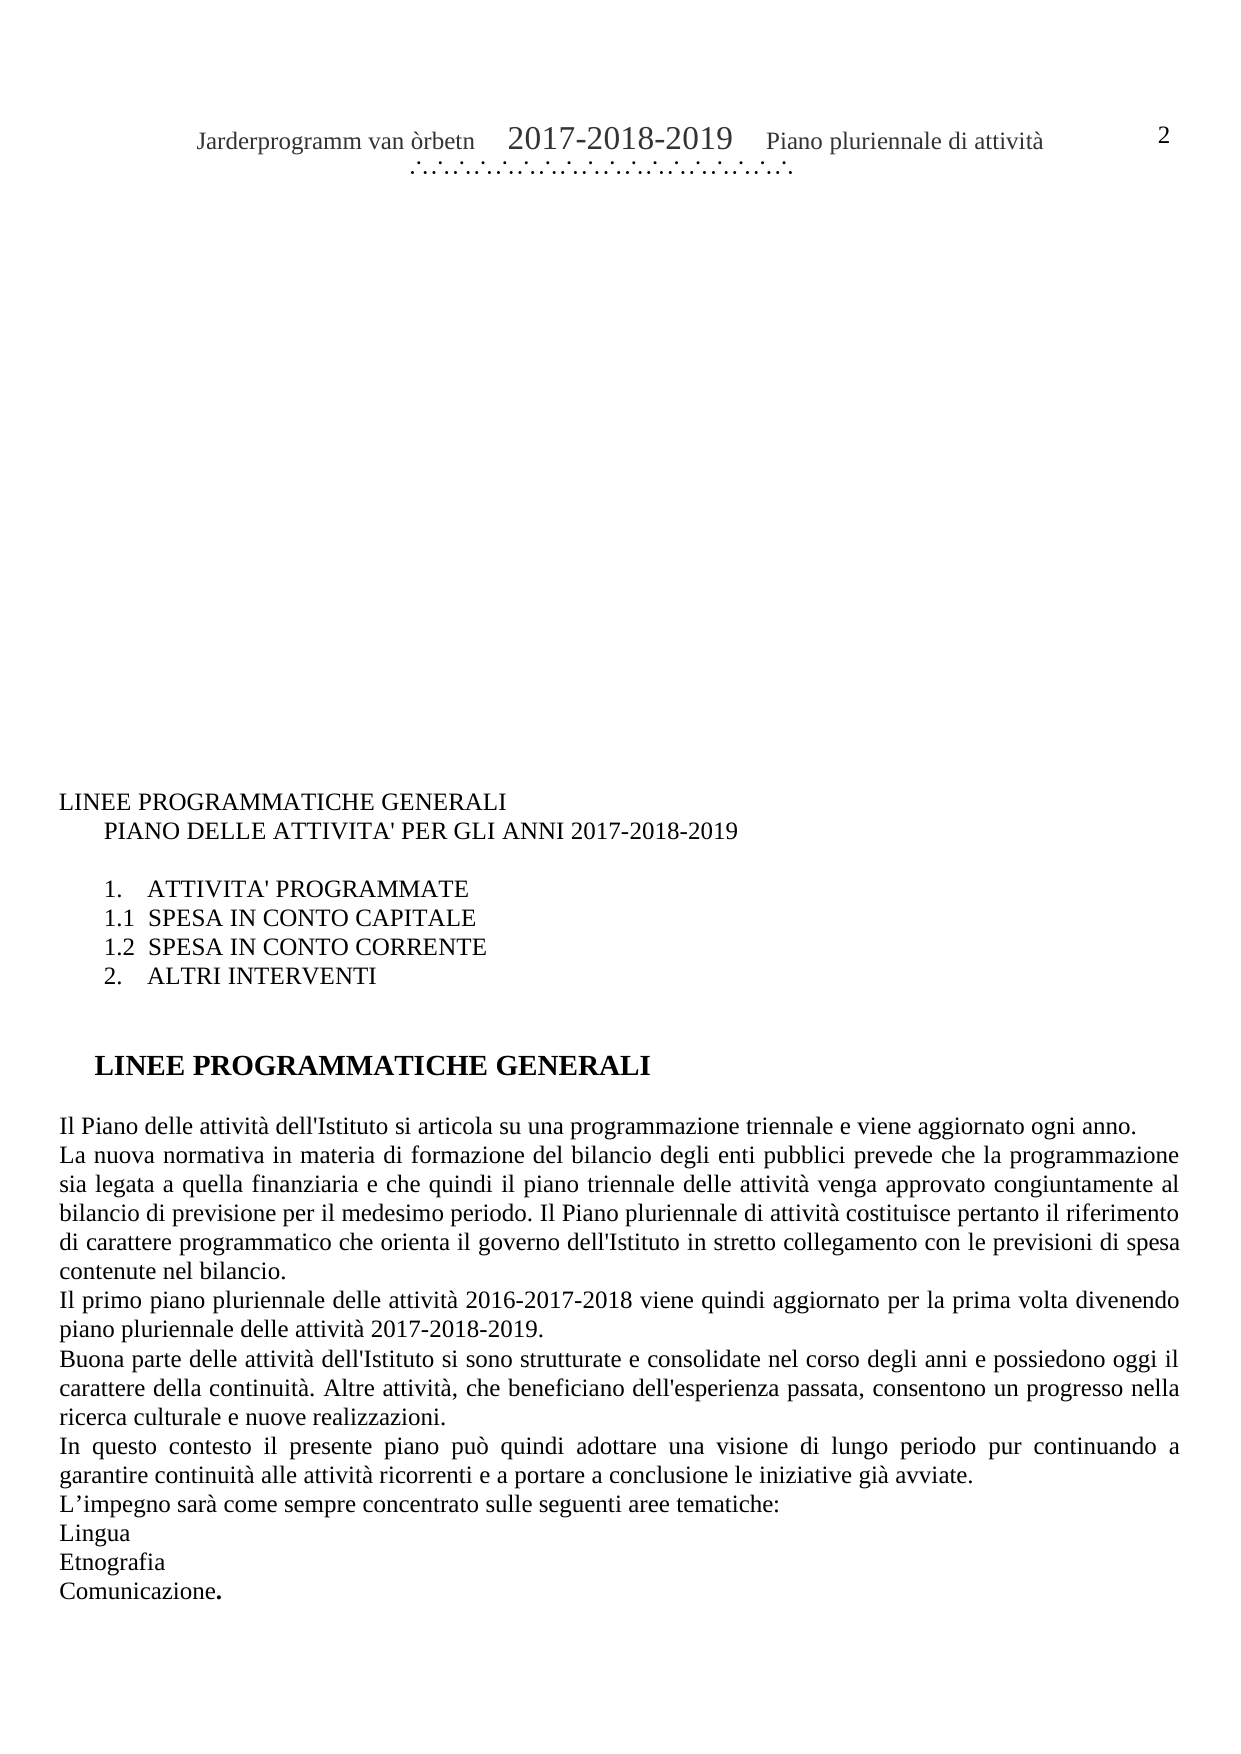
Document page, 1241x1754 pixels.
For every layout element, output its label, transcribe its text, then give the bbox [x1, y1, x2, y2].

text La nuova normativa in materia di formazione del bilancio degli enti pubblici prevede che la programmazione sia legata a quella finanziaria e che quindi il piano triennale delle attività venga approvato congiuntamente al bilancio di previsione per il medesimo periodo. Il Piano pluriennale di attività costituisce pertanto il riferimento di carattere programmatico che orienta il governo dell'Istituto in stretto collegamento con le previsioni di spesa contenute nel bilancio. [59, 1140, 1181, 1285]
text 1.1 SPESA IN CONTO CAPITALE [103, 903, 1181, 932]
text LINEE PROGRAMMATICHE GENERALI [58, 787, 1181, 816]
text PIANO DELLE ATTIVITA' PER GLI ANNI 2017-2018-2019 [103, 816, 1181, 845]
subtitle LINEE PROGRAMMATICHE GENERALI [94, 1048, 1181, 1082]
text 1.2 SPESA IN CONTO CORRENTE [103, 932, 1181, 961]
text Il Piano delle attività dell'Istituto si articola su una programmazione triennale e viene aggiornato ogni anno. [59, 1111, 1181, 1140]
text Etnografia [59, 1547, 1181, 1576]
list ALTRI INTERVENTI [103, 961, 1181, 990]
text Buona parte delle attività dell'Istituto si sono strutturate e consolidate nel corso degli anni e possiedono oggi il carattere della continuità. Altre attività, che beneficiano dell'esperienza passata, consentono un progresso nella ricerca culturale e nuove realizzazioni. [59, 1343, 1181, 1431]
text Lingua [59, 1518, 1181, 1547]
text Comunicazione. [59, 1576, 1181, 1605]
list ATTIVITA' PROGRAMMATE [103, 874, 1181, 903]
text Il primo piano pluriennale delle attività 2016-2017-2018 viene quindi aggiornato per la prima volta divenendo piano pluriennale delle attività 2017-2018-2019. [59, 1285, 1181, 1343]
